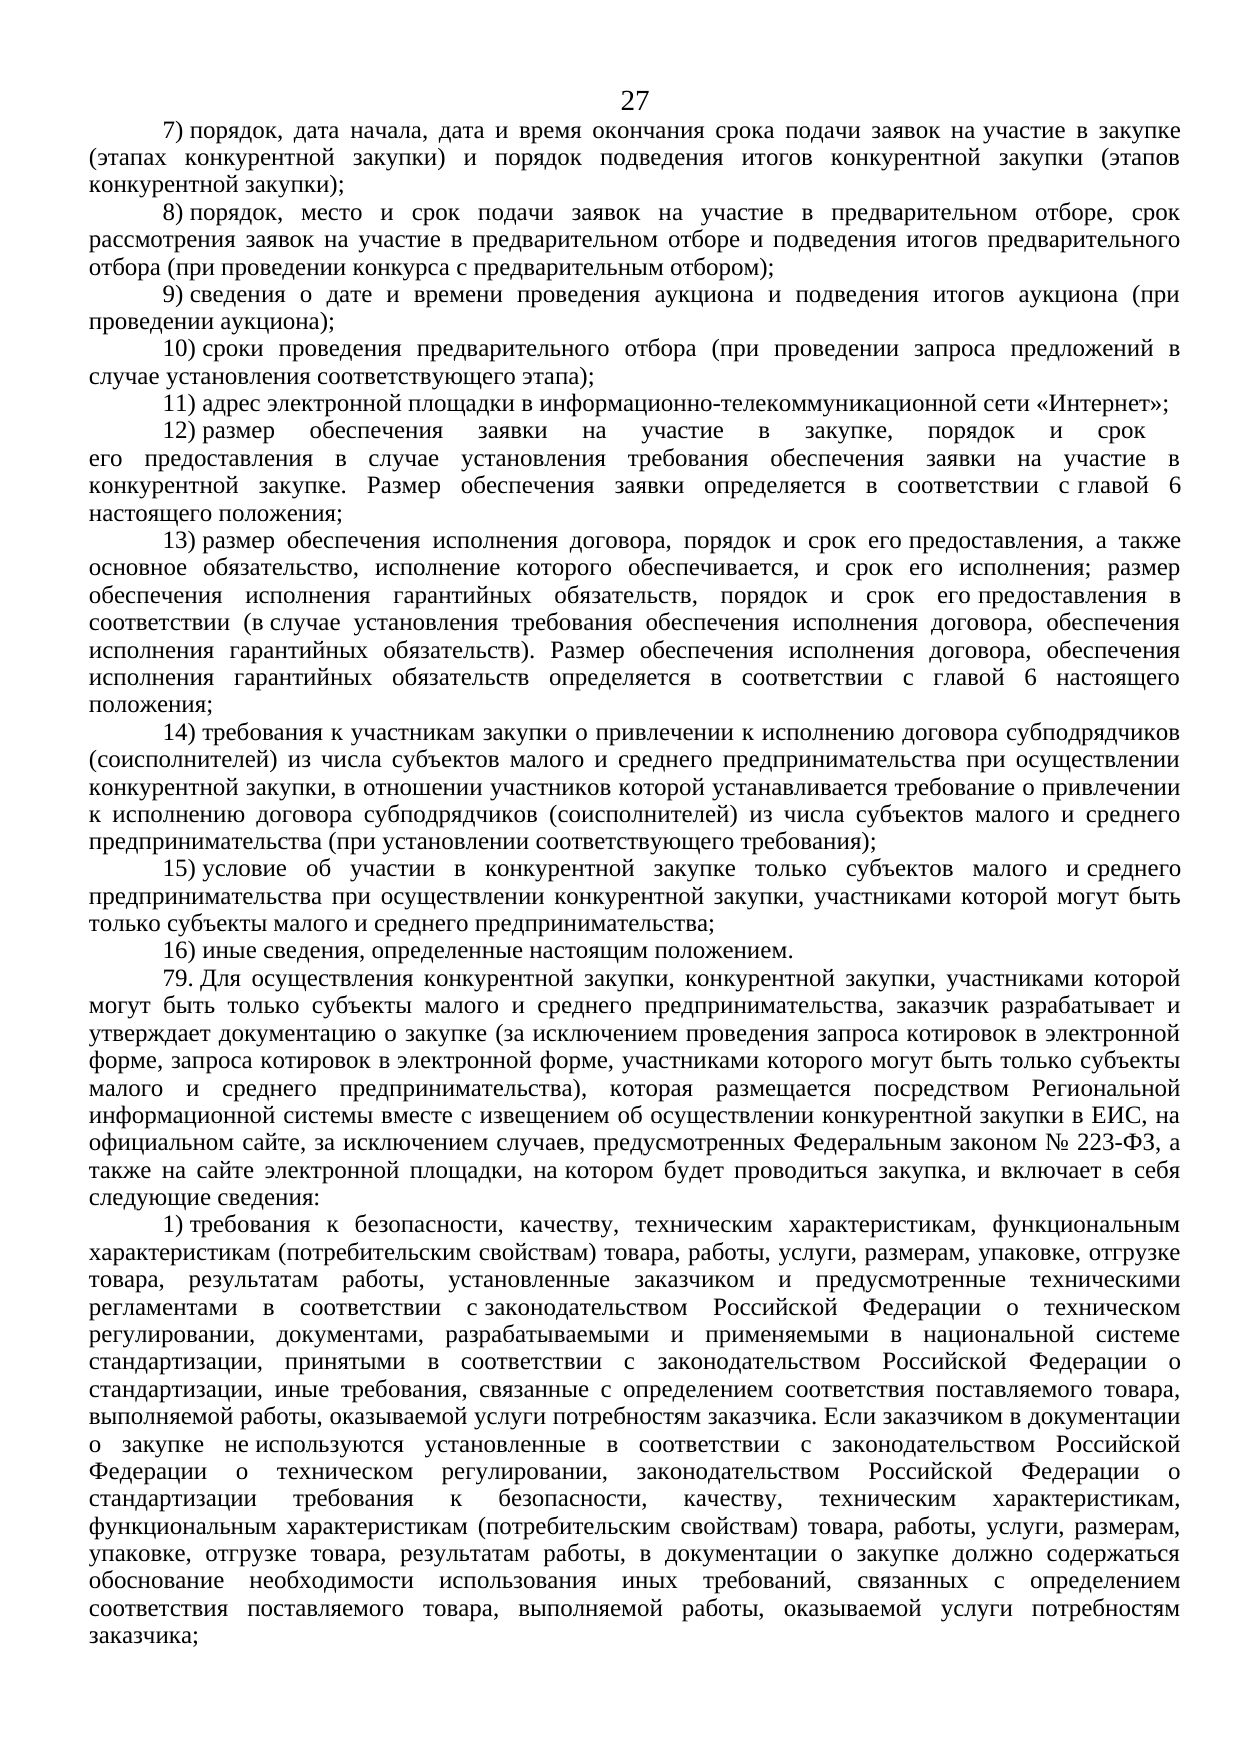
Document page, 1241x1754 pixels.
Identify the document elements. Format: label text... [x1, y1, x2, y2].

text 1) требования к безопасности, качеству, техническим характеристикам, функциональным характеристикам (потребительским свойствам) товара, работы, услуги, размерам, упаковке, отгрузке товара, результатам работы, установленные заказчиком и предусмотренные техническими регламентами в соответствии с законодательством Российской Федерации о техническом регулировании, документами, разрабатываемыми и применяемыми в национальной системе стандартизации, принятыми в соответствии с законодательством Российской Федерации о стандартизации, иные требования, связанные с определением соответствия поставляемого товара, выполняемой работы, оказываемой услуги потребностям заказчика. Если заказчиком в документации о закупке не используются установленные в соответствии с законодательством Российской Федерации о техническом регулировании, законодательством Российской Федерации о стандартизации требования к безопасности, качеству, техническим характеристикам, функциональным характеристикам (потребительским свойствам) товара, работы, услуги, размерам, упаковке, отгрузке товара, результатам работы, в документации о закупке должно содержаться обоснование необходимости использования иных требований, связанных с определением соответствия поставляемого товара, выполняемой работы, оказываемой услуги потребностям заказчика; [89, 1211, 1181, 1649]
text 12) размер обеспечения заявки на участие в закупке, порядок и срок его предоставления в случае установления требования обеспечения заявки на участие в конкурентной закупке. Размер обеспечения заявки определяется в соответствии с главой 6 настоящего положения; [89, 417, 1181, 527]
text 10) сроки проведения предварительного отбора (при проведении запроса предложений в случае установления соответствующего этапа); [89, 335, 1181, 390]
text 79. Для осуществления конкурентной закупки, конкурентной закупки, участниками которой могут быть только субъекты малого и среднего предпринимательства, заказчик разрабатывает и утверждает документацию о закупке (за исключением проведения запроса котировок в электронной форме, запроса котировок в электронной форме, участниками которого могут быть только субъекты малого и среднего предпринимательства), которая размещается посредством Региональной информационной системы вместе с извещением об осуществлении конкурентной закупки в ЕИС, на официальном сайте, за исключением случаев, предусмотренных Федеральным законом № 223-ФЗ, а также на сайте электронной площадки, на котором будет проводиться закупка, и включает в себя следующие сведения: [89, 964, 1181, 1211]
text 7) порядок, дата начала, дата и время окончания срока подачи заявок на участие в закупке (этапах конкурентной закупки) и порядок подведения итогов конкурентной закупки (этапов конкурентной закупки); [89, 116, 1181, 198]
text 13) размер обеспечения исполнения договора, порядок и срок его предоставления, а также основное обязательство, исполнение которого обеспечивается, и срок его исполнения; размер обеспечения исполнения гарантийных обязательств, порядок и срок его предоставления в соответствии (в случае установления требования обеспечения исполнения договора, обеспечения исполнения гарантийных обязательств). Размер обеспечения исполнения договора, обеспечения исполнения гарантийных обязательств определяется в соответствии с главой 6 настоящего положения; [89, 527, 1181, 718]
text 8) порядок, место и срок подачи заявок на участие в предварительном отборе, срок рассмотрения заявок на участие в предварительном отборе и подведения итогов предварительного отбора (при проведении конкурса с предварительным отбором); [89, 198, 1181, 280]
text 16) иные сведения, определенные настоящим положением. [89, 937, 1181, 964]
text 11) адрес электронной площадки в информационно-телекоммуникационной сети «Интернет»; [89, 390, 1181, 417]
text 15) условие об участии в конкурентной закупке только субъектов малого и среднего предпринимательства при осуществлении конкурентной закупки, участниками которой могут быть только субъекты малого и среднего предпринимательства; [89, 855, 1181, 937]
text 14) требования к участникам закупки о привлечении к исполнению договора субподрядчиков (соисполнителей) из числа субъектов малого и среднего предпринимательства при осуществлении конкурентной закупки, в отношении участников которой устанавливается требование о привлечении к исполнению договора субподрядчиков (соисполнителей) из числа субъектов малого и среднего предпринимательства (при установлении соответствующего требования); [89, 718, 1181, 855]
text 9) сведения о дате и времени проведения аукциона и подведения итогов аукциона (при проведении аукциона); [89, 280, 1181, 335]
